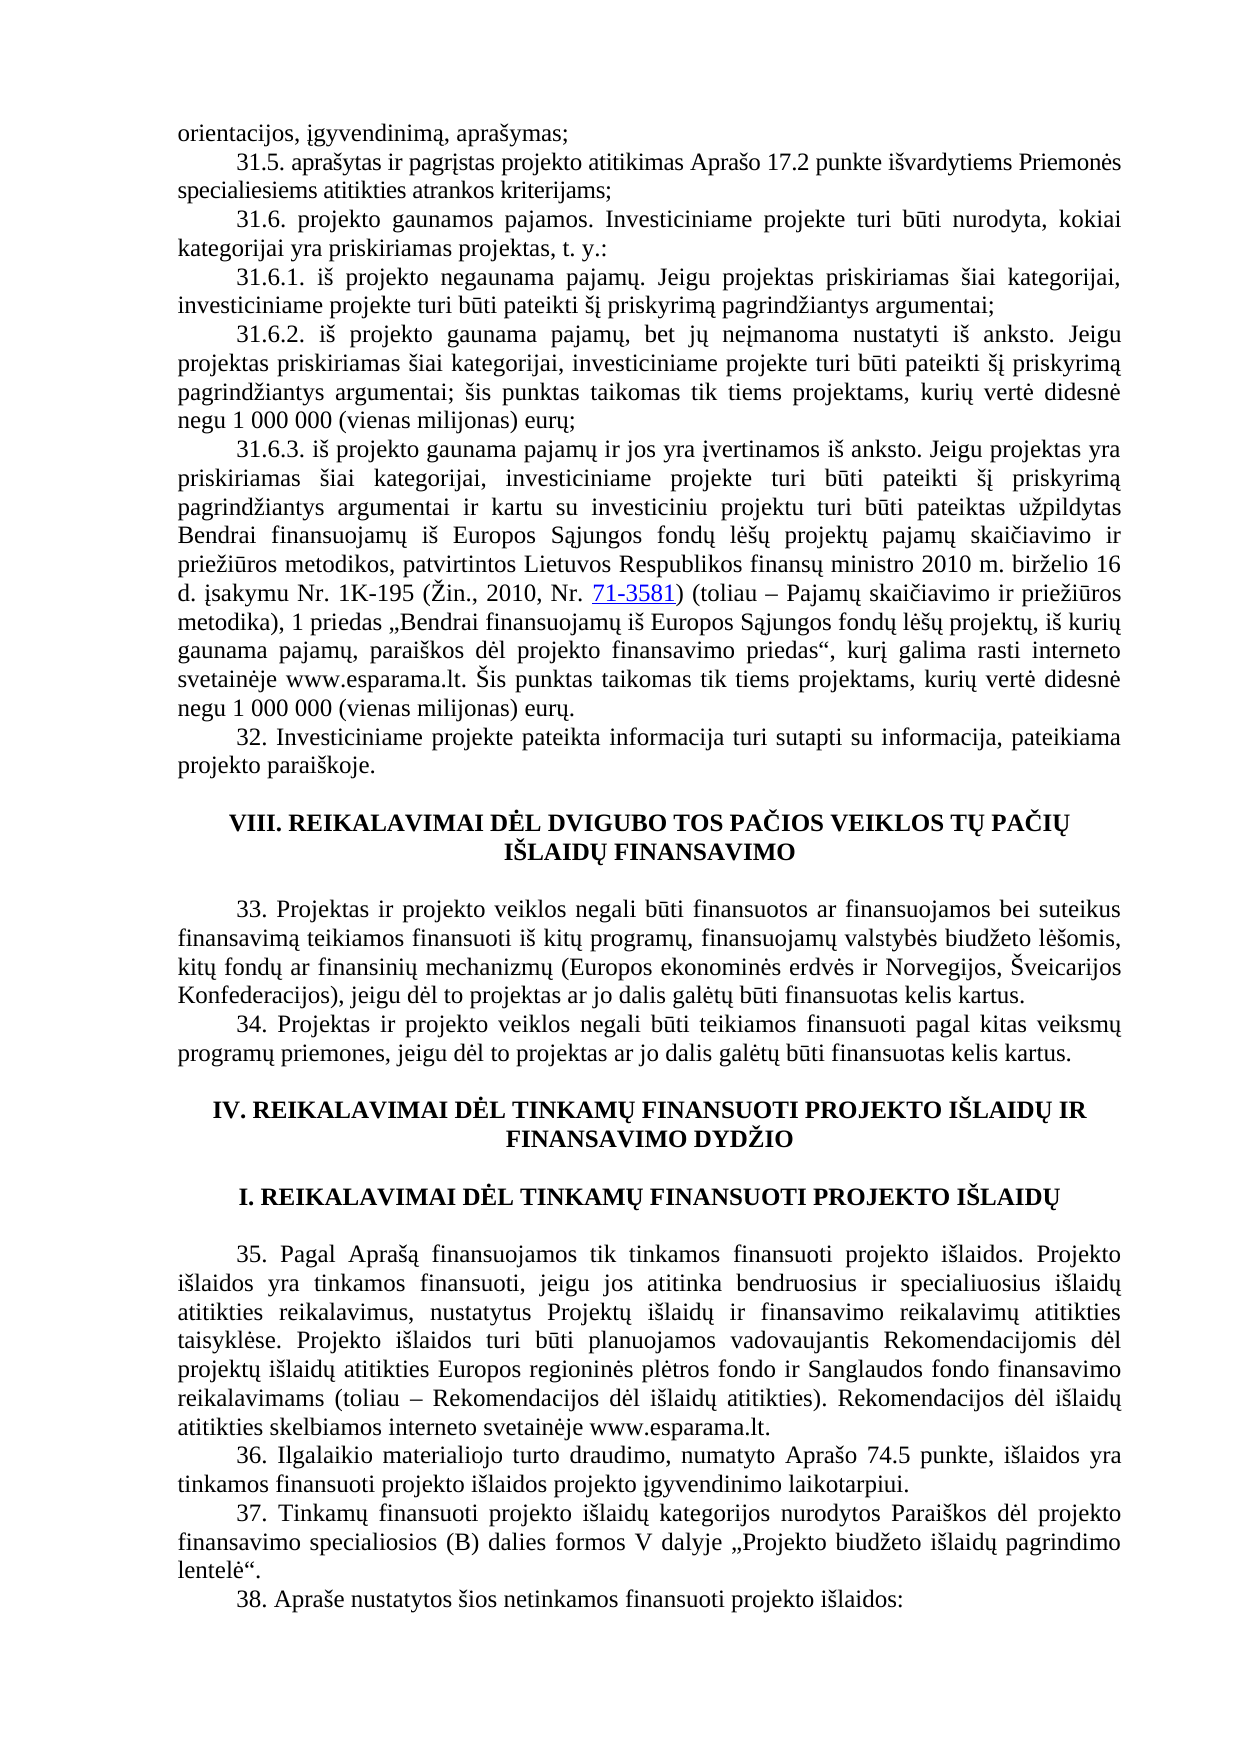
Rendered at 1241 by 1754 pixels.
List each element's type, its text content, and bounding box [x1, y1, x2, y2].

text 38. Apraše nustatytos šios netinkamos finansuoti projekto išlaidos: [177, 1584, 1122, 1613]
text I. REIKALAVIMAI DĖL TINKAMŲ FINANSUOTI PROJEKTO IŠLAIDŲ [177, 1182, 1122, 1211]
text 31.6. projekto gaunamos pajamos. Investiciniame projekte turi būti nurodyta, kokiai kategorijai yra priskiriamas projektas, t. y.: [177, 204, 1122, 262]
text VIII. REIKALAVIMAI DĖL DVIGUBO TOS PAČIOS VEIKLOS TŲ PAČIŲ IŠLAIDŲ FINANSAVIMO [177, 808, 1122, 866]
text 31.5. aprašytas ir pagrįstas projekto atitikimas Aprašo 17.2 punkte išvardytiems Priemonės specialiesiems atitikties atrankos kriterijams; [177, 147, 1122, 204]
text 31.6.1. iš projekto negaunama pajamų. Jeigu projektas priskiriamas šiai kategorijai, investiciniame projekte turi būti pateikti šį priskyrimą pagrindžiantys argumentai; [177, 262, 1122, 319]
text 34. Projektas ir projekto veiklos negali būti teikiamos finansuoti pagal kitas veiksmų programų priemones, jeigu dėl to projektas ar jo dalis galėtų būti finansuotas kelis kartus. [177, 1009, 1122, 1067]
text 32. Investiciniame projekte pateikta informacija turi sutapti su informacija, pateikiama projekto paraiškoje. [177, 722, 1122, 779]
text 33. Projektas ir projekto veiklos negali būti finansuotos ar finansuojamos bei suteikus finansavimą teikiamos finansuoti iš kitų programų, finansuojamų valstybės biudžeto lėšomis, kitų fondų ar finansinių mechanizmų (Europos ekonominės erdvės ir Norvegijos, Šveicarijos Konfederacijos), jeigu dėl to projektas ar jo dalis galėtų būti finansuotas kelis kartus. [177, 894, 1122, 1009]
text orientacijos, įgyvendinimą, aprašymas; [177, 118, 1122, 147]
text IV. REIKALAVIMAI DĖL TINKAMŲ FINANSUOTI PROJEKTO IŠLAIDŲ IR FINANSAVIMO DYDŽIO [177, 1096, 1122, 1153]
text 36. Ilgalaikio materialiojo turto draudimo, numatyto Aprašo 74.5 punkte, išlaidos yra tinkamos finansuoti projekto išlaidos projekto įgyvendinimo laikotarpiui. [177, 1441, 1122, 1498]
text 31.6.2. iš projekto gaunama pajamų, bet jų neįmanoma nustatyti iš anksto. Jeigu projektas priskiriamas šiai kategorijai, investiciniame projekte turi būti pateikti šį priskyrimą pagrindžiantys argumentai; šis punktas taikomas tik tiems projektams, kurių vertė didesnė negu 1 000 000 (vienas milijonas) eurų; [177, 319, 1122, 434]
text 37. Tinkamų finansuoti projekto išlaidų kategorijos nurodytos Paraiškos dėl projekto finansavimo specialiosios (B) dalies formos V dalyje „Projekto biudžeto išlaidų pagrindimo lentelė“. [177, 1498, 1122, 1584]
text 31.6.3. iš projekto gaunama pajamų ir jos yra įvertinamos iš anksto. Jeigu projektas yra priskiriamas šiai kategorijai, investiciniame projekte turi būti pateikti šį priskyrimą pagrindžiantys argumentai ir kartu su investiciniu projektu turi būti pateiktas užpildytas Bendrai finansuojamų iš Europos Sąjungos fondų lėšų projektų pajamų skaičiavimo ir priežiūros metodikos, patvirtintos Lietuvos Respublikos finansų ministro 2010 m. birželio 16 d. įsakymu Nr. 1K-195 (Žin., 2010, Nr. 71-3581) (toliau – Pajamų skaičiavimo ir priežiūros metodika), 1 priedas „Bendrai finansuojamų iš Europos Sąjungos fondų lėšų projektų, iš kurių gaunama pajamų, paraiškos dėl projekto finansavimo priedas“, kurį galima rasti interneto svetainėje www.esparama.lt. Šis punktas taikomas tik tiems projektams, kurių vertė didesnė negu 1 000 000 (vienas milijonas) eurų. [177, 434, 1122, 722]
text 35. Pagal Aprašą finansuojamos tik tinkamos finansuoti projekto išlaidos. Projekto išlaidos yra tinkamos finansuoti, jeigu jos atitinka bendruosius ir specialiuosius išlaidų atitikties reikalavimus, nustatytus Projektų išlaidų ir finansavimo reikalavimų atitikties taisyklėse. Projekto išlaidos turi būti planuojamos vadovaujantis Rekomendacijomis dėl projektų išlaidų atitikties Europos regioninės plėtros fondo ir Sanglaudos fondo finansavimo reikalavimams (toliau – Rekomendacijos dėl išlaidų atitikties). Rekomendacijos dėl išlaidų atitikties skelbiamos interneto svetainėje www.esparama.lt. [177, 1239, 1122, 1441]
